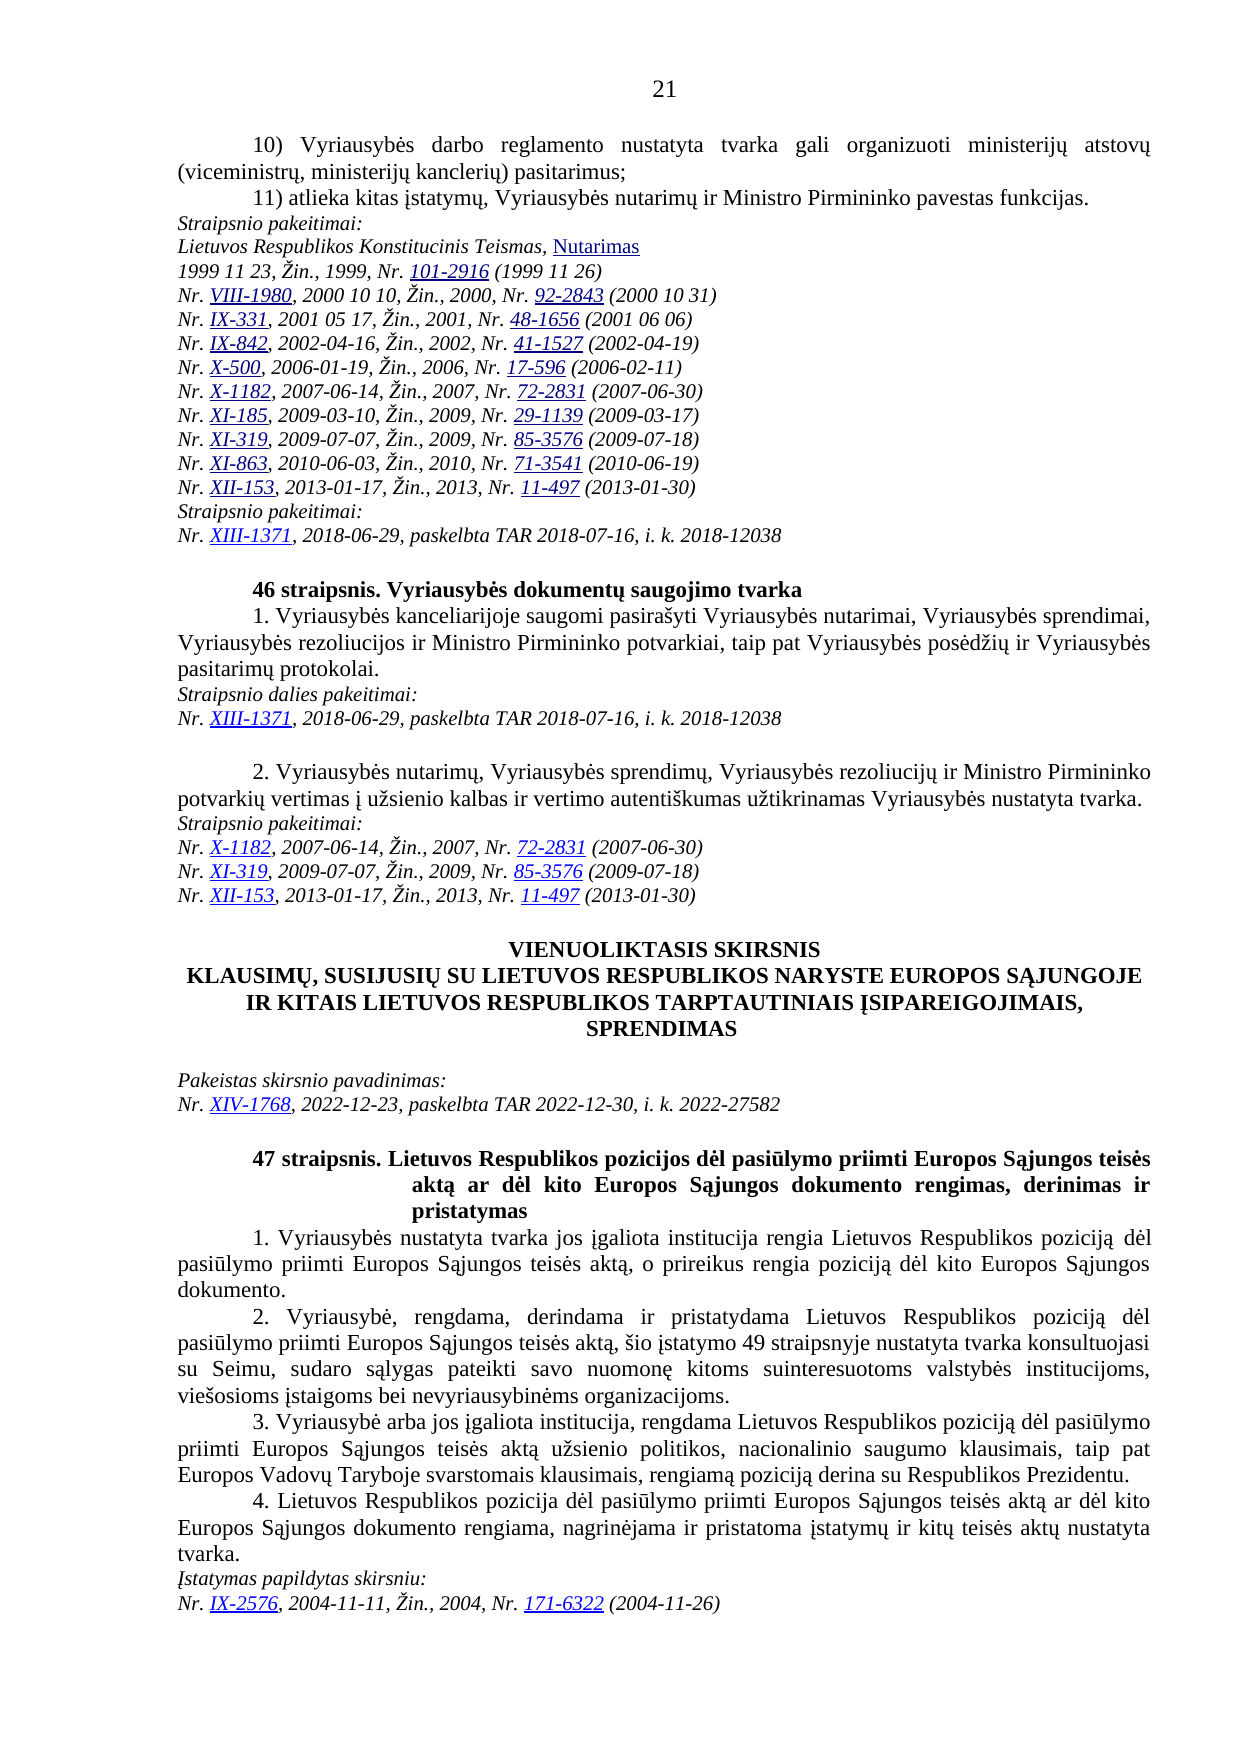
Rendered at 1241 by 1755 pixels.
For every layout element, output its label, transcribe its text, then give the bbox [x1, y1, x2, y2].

text 10) Vyriausybės darbo reglamento nustatyta tvarka gali organizuoti ministerijų atstovų (viceministrų, ministerijų kanclerių) pasitarimus; [177, 131, 1152, 184]
text Straipsnio pakeitimai: [177, 811, 1152, 835]
text Nr. XIII-1371, 2018-06-29, paskelbta TAR 2018-07-16, i. k. 2018-12038 [177, 523, 1152, 547]
text Nr. IX-2576, 2004-11-11, Žin., 2004, Nr. 171-6322 (2004-11-26) [177, 1590, 1152, 1614]
text VIENUOLIKTASIS SKIRSNIS [177, 936, 1152, 962]
text 1999 11 23, Žin., 1999, Nr. 101-2916 (1999 11 26) [177, 258, 1152, 283]
text Straipsnio pakeitimai: [177, 499, 1152, 523]
text 3. Vyriausybė arba jos įgaliota institucija, rengdama Lietuvos Respublikos poziciją dėl pasiūlymo priimti Europos Sąjungos teisės aktą užsienio politikos, nacionalinio saugumo klausimais, taip pat Europos Vadovų Taryboje svarstomais klausimais, rengiamą poziciją derina su Respublikos Prezidentu. [177, 1408, 1152, 1487]
text 2. Vyriausybė, rengdama, derindama ir pristatydama Lietuvos Respublikos poziciją dėl pasiūlymo priimti Europos Sąjungos teisės aktą, šio įstatymo 49 straipsnyje nustatyta tvarka konsultuojasi su Seimu, sudaro sąlygas pateikti savo nuomonę kitoms suinteresuotoms valstybės institucijoms, viešosioms įstaigoms bei nevyriausybinėms organizacijoms. [177, 1303, 1152, 1408]
text 2. Vyriausybės nutarimų, Vyriausybės sprendimų, Vyriausybės rezoliucijų ir Ministro Pirmininko potvarkių vertimas į užsienio kalbas ir vertimo autentiškumas užtikrinamas Vyriausybės nustatyta tvarka. [177, 758, 1152, 811]
text Nr. X-500, 2006-01-19, Žin., 2006, Nr. 17-596 (2006-02-11) [177, 355, 1152, 379]
text Nr. XII-153, 2013-01-17, Žin., 2013, Nr. 11-497 (2013-01-30) [177, 475, 1152, 499]
text Pakeistas skirsnio pavadinimas: [177, 1068, 1152, 1092]
text 4. Lietuvos Respublikos pozicija dėl pasiūlymo priimti Europos Sąjungos teisės aktą ar dėl kito Europos Sąjungos dokumento rengiama, nagrinėjama ir pristatoma įstatymų ir kitų teisės aktų nustatyta tvarka. [177, 1487, 1152, 1566]
text Nr. XI-319, 2009-07-07, Žin., 2009, Nr. 85-3576 (2009-07-18) [177, 427, 1152, 451]
text Nr. X-1182, 2007-06-14, Žin., 2007, Nr. 72-2831 (2007-06-30) [177, 379, 1152, 403]
text 11) atlieka kitas įstatymų, Vyriausybės nutarimų ir Ministro Pirmininko pavestas funkcijas. [177, 184, 1152, 210]
text Nr. XIII-1371, 2018-06-29, paskelbta TAR 2018-07-16, i. k. 2018-12038 [177, 706, 1152, 729]
text Nr. VIII-1980, 2000 10 10, Žin., 2000, Nr. 92-2843 (2000 10 31) [177, 283, 1152, 307]
text Nr. XI-319, 2009-07-07, Žin., 2009, Nr. 85-3576 (2009-07-18) [177, 859, 1152, 883]
text Įstatymas papildytas skirsniu: [177, 1566, 1152, 1590]
text Nr. X-1182, 2007-06-14, Žin., 2007, Nr. 72-2831 (2007-06-30) [177, 835, 1152, 859]
text 46 straipsnis. Vyriausybės dokumentų saugojimo tvarka [177, 576, 1152, 602]
text Nr. XIV-1768, 2022-12-23, paskelbta TAR 2022-12-30, i. k. 2022-27582 [177, 1092, 1152, 1116]
text 1. Vyriausybės nustatyta tvarka jos įgaliota institucija rengia Lietuvos Respublikos poziciją dėl pasiūlymo priimti Europos Sąjungos teisės aktą, o prireikus rengia poziciją dėl kito Europos Sąjungos dokumento. [177, 1224, 1152, 1303]
text Nr. XII-153, 2013-01-17, Žin., 2013, Nr. 11-497 (2013-01-30) [177, 883, 1152, 907]
text 47 straipsnis. Lietuvos Respublikos pozicijos dėl pasiūlymo priimti Europos Sąjungos teisės aktą ar dėl kito Europos Sąjungos dokumento rengimas, derinimas ir pristatymas [252, 1145, 1152, 1224]
text Straipsnio dalies pakeitimai: [177, 681, 1152, 706]
text 1. Vyriausybės kanceliarijoje saugomi pasirašyti Vyriausybės nutarimai, Vyriausybės sprendimai, Vyriausybės rezoliucijos ir Ministro Pirmininko potvarkiai, taip pat Vyriausybės posėdžių ir Vyriausybės pasitarimų protokolai. [177, 602, 1152, 681]
text Nr. IX-842, 2002-04-16, Žin., 2002, Nr. 41-1527 (2002-04-19) [177, 331, 1152, 355]
subtitle KLAUSIMŲ, SUSIJUSIŲ SU LIETUVOS RESPUBLIKOS NARYSTE EUROPOS SĄJUNGOJE IR KITAIS LIETUVOS RESPUBLIKOS TARPTAUTINIAIS ĮSIPAREIGOJIMAIS, SPRENDIMAS [177, 962, 1152, 1041]
text Nr. IX-331, 2001 05 17, Žin., 2001, Nr. 48-1656 (2001 06 06) [177, 307, 1152, 331]
text Nr. XI-863, 2010-06-03, Žin., 2010, Nr. 71-3541 (2010-06-19) [177, 451, 1152, 475]
text Nr. XI-185, 2009-03-10, Žin., 2009, Nr. 29-1139 (2009-03-17) [177, 403, 1152, 427]
text Lietuvos Respublikos Konstitucinis Teismas, Nutarimas [177, 234, 1152, 258]
text Straipsnio pakeitimai: [177, 210, 1152, 234]
